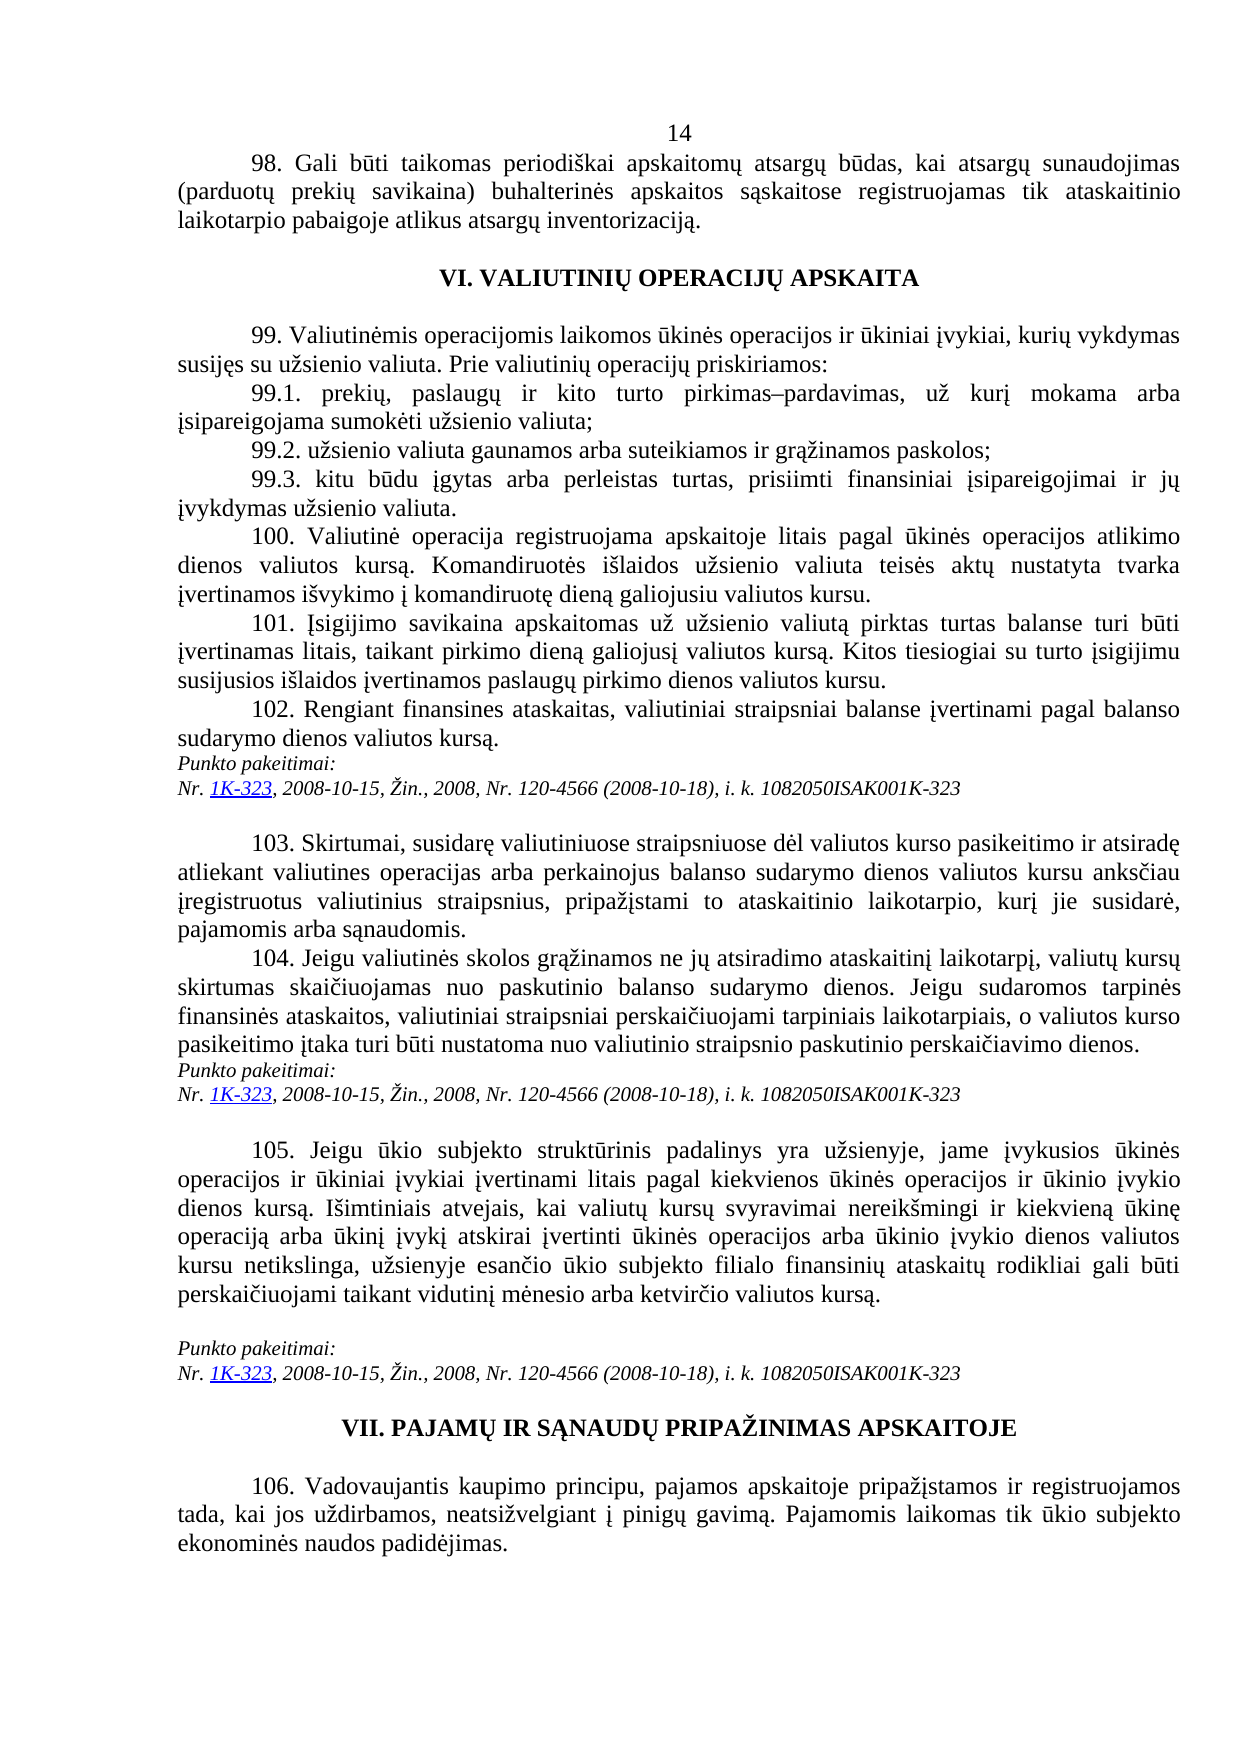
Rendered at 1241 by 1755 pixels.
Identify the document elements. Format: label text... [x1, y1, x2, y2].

text Nr. 1K-323, 2008-10-15, Žin., 2008, Nr. 120-4566 (2008-10-18), i. k. 1082050ISAK001K-323 [177, 775, 1181, 799]
text Nr. 1K-323, 2008-10-15, Žin., 2008, Nr. 120-4566 (2008-10-18), i. k. 1082050ISAK001K-323 [177, 1360, 1181, 1384]
text 103. Skirtumai, susidarę valiutiniuose straipsniuose dėl valiutos kurso pasikeitimo ir atsiradę atliekant valiutines operacijas arba perkainojus balanso sudarymo dienos valiutos kursu anksčiau įregistruotus valiutinius straipsnius, pripažįstami to ataskaitinio laikotarpio, kurį jie susidarė, pajamomis arba sąnaudomis. [177, 828, 1181, 943]
text 99. Valiutinėmis operacijomis laikomos ūkinės operacijos ir ūkiniai įvykiai, kurių vykdymas susijęs su užsienio valiuta. Prie valiutinių operacijų priskiriamos: [177, 320, 1181, 378]
text 101. Įsigijimo savikaina apskaitomas už užsienio valiutą pirktas turtas balanse turi būti įvertinamas litais, taikant pirkimo dieną galiojusį valiutos kursą. Kitos tiesiogiai su turto įsigijimu susijusios išlaidos įvertinamos paslaugų pirkimo dienos valiutos kursu. [177, 608, 1181, 694]
text 106. Vadovaujantis kaupimo principu, pajamos apskaitoje pripažįstamos ir registruojamos tada, kai jos uždirbamos, neatsižvelgiant į pinigų gavimą. Pajamomis laikomas tik ūkio subjekto ekonominės naudos padidėjimas. [177, 1471, 1181, 1557]
text Punkto pakeitimai: [177, 1336, 1181, 1360]
text Punkto pakeitimai: [177, 1058, 1181, 1082]
text 98. Gali būti taikomas periodiškai apskaitomų atsargų būdas, kai atsargų sunaudojimas (parduotų prekių savikaina) buhalterinės apskaitos sąskaitose registruojamas tik ataskaitinio laikotarpio pabaigoje atlikus atsargų inventorizaciją. [177, 148, 1181, 234]
text 99.2. užsienio valiuta gaunamos arba suteikiamos ir grąžinamos paskolos; [177, 435, 1181, 464]
text 104. Jeigu valiutinės skolos grąžinamos ne jų atsiradimo ataskaitinį laikotarpį, valiutų kursų skirtumas skaičiuojamas nuo paskutinio balanso sudarymo dienos. Jeigu sudaromos tarpinės finansinės ataskaitos, valiutiniai straipsniai perskaičiuojami tarpiniais laikotarpiais, o valiutos kurso pasikeitimo įtaka turi būti nustatoma nuo valiutinio straipsnio paskutinio perskaičiavimo dienos. [177, 943, 1181, 1058]
text 99.3. kitu būdu įgytas arba perleistas turtas, prisiimti finansiniai įsipareigojimai ir jų įvykdymas užsienio valiuta. [177, 464, 1181, 521]
text VI. VALIUTINIŲ OPERACIJŲ APSKAITA [177, 263, 1181, 291]
text Nr. 1K-323, 2008-10-15, Žin., 2008, Nr. 120-4566 (2008-10-18), i. k. 1082050ISAK001K-323 [177, 1082, 1181, 1106]
text 99.1. prekių, paslaugų ir kito turto pirkimas–pardavimas, už kurį mokama arba įsipareigojama sumokėti užsienio valiuta; [177, 378, 1181, 435]
text VII. PAJAMŲ IR SĄNAUDŲ PRIPAŽINIMAS APSKAITOJE [177, 1413, 1181, 1442]
text 102. Rengiant finansines ataskaitas, valiutiniai straipsniai balanse įvertinami pagal balanso sudarymo dienos valiutos kursą. [177, 694, 1181, 751]
text 105. Jeigu ūkio subjekto struktūrinis padalinys yra užsienyje, jame įvykusios ūkinės operacijos ir ūkiniai įvykiai įvertinami litais pagal kiekvienos ūkinės operacijos ir ūkinio įvykio dienos kursą. Išimtiniais atvejais, kai valiutų kursų svyravimai nereikšmingi ir kiekvieną ūkinę operaciją arba ūkinį įvykį atskirai įvertinti ūkinės operacijos arba ūkinio įvykio dienos valiutos kursu netikslinga, užsienyje esančio ūkio subjekto filialo finansinių ataskaitų rodikliai gali būti perskaičiuojami taikant vidutinį mėnesio arba ketvirčio valiutos kursą. [177, 1135, 1181, 1308]
text 100. Valiutinė operacija registruojama apskaitoje litais pagal ūkinės operacijos atlikimo dienos valiutos kursą. Komandiruotės išlaidos užsienio valiuta teisės aktų nustatyta tvarka įvertinamos išvykimo į komandiruotę dieną galiojusiu valiutos kursu. [177, 521, 1181, 608]
text Punkto pakeitimai: [177, 751, 1181, 775]
